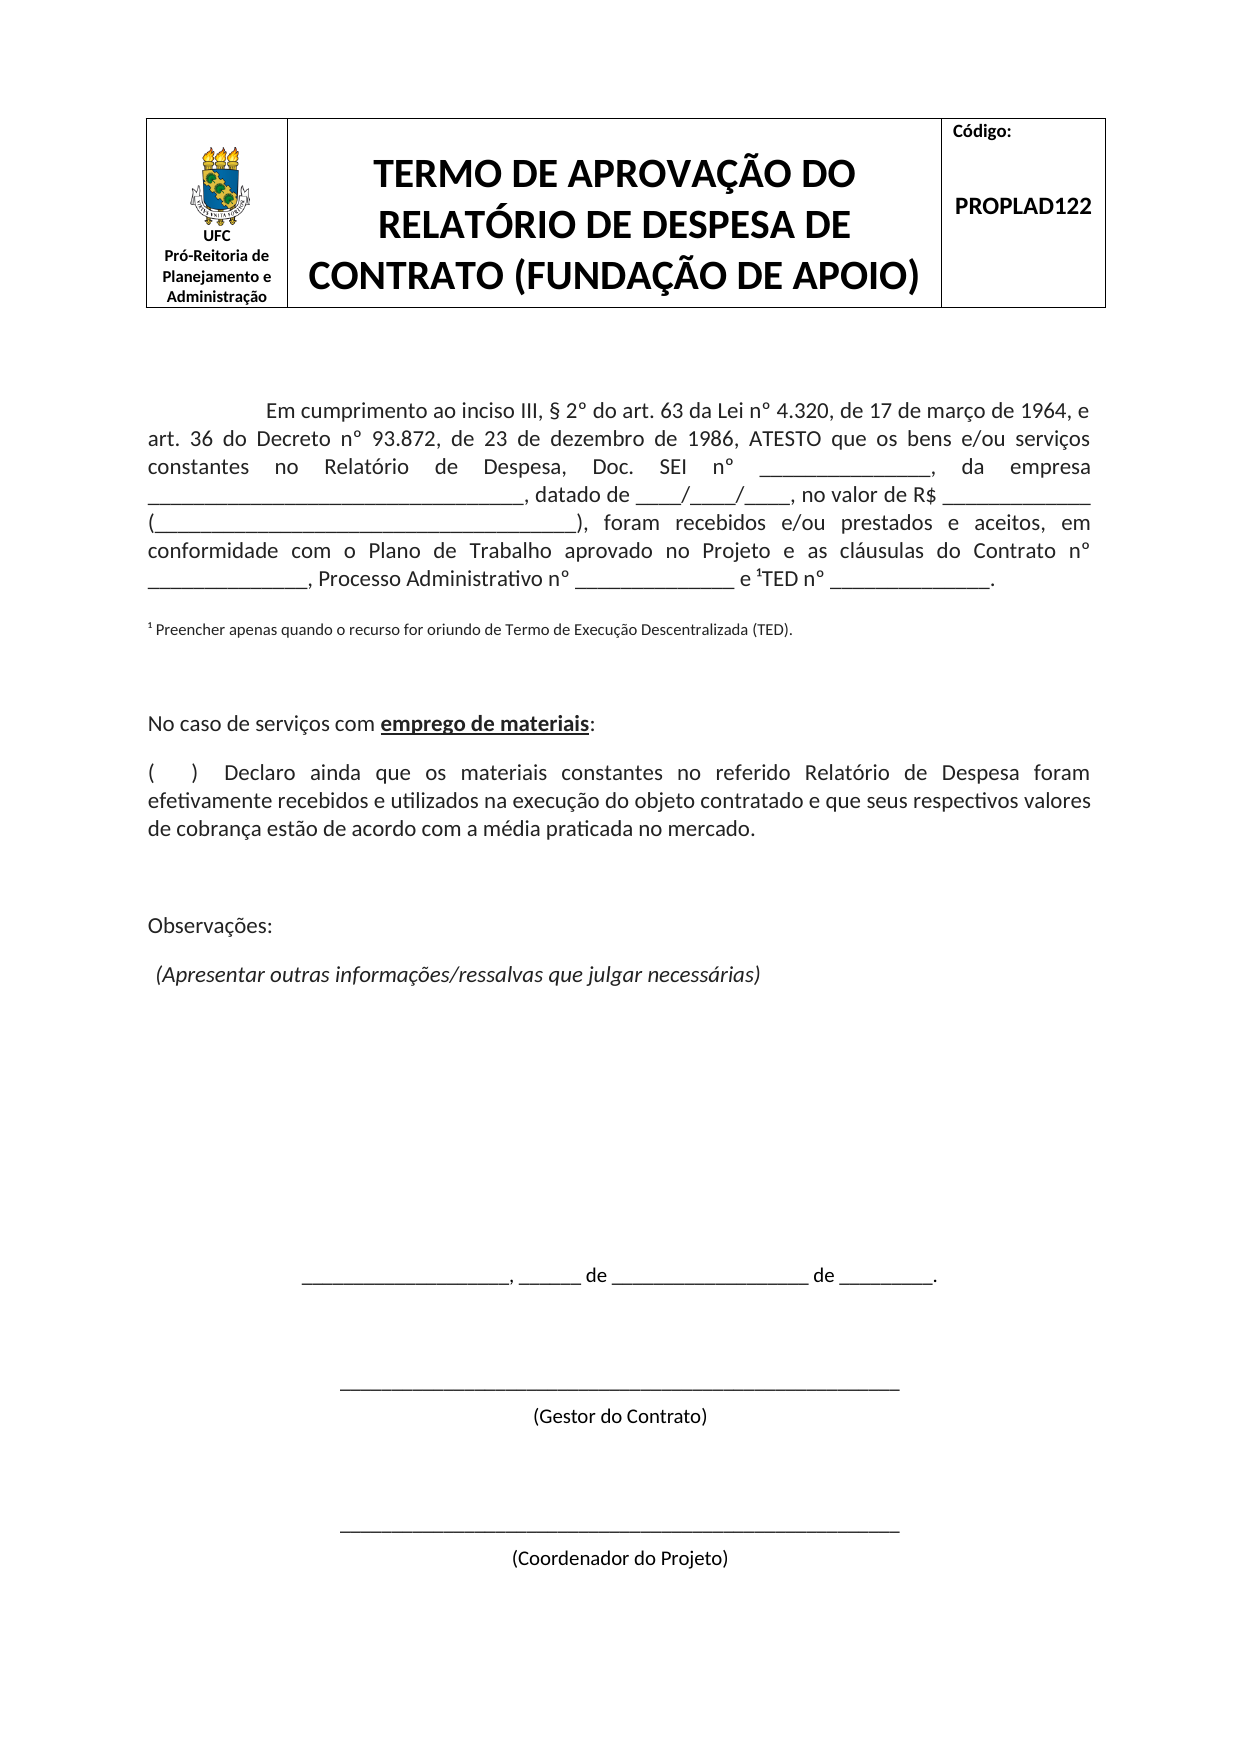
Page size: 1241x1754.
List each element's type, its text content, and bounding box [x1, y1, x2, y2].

text ____________________, ______ de ___________________ de _________. [148, 1254, 1092, 1289]
text ______________________________________________________ [148, 1502, 1092, 1537]
text (Gestor do Contrato) [148, 1395, 1092, 1431]
text (Apresentar outras informações/ressalvas que julgar necessárias) [148, 961, 1092, 988]
text (Coordenador do Projeto) [148, 1537, 1092, 1572]
text ( ) Declaro ainda que os materiais constantes no referido Relatório de Despesa foram efetivamente recebidos e utilizados na execução do objeto contratado e que seus respectivos valores de cobrança estão de acordo com a média praticada no mercado. [148, 758, 1092, 842]
table_header UFC Pró-Reitoria de Planejamento e Administração [147, 119, 287, 307]
table_header Código: PROPLAD122 [942, 119, 1105, 307]
text ¹ Preencher apenas quando o recurso for oriundo de Termo de Execução Descentralizada (TED). [148, 613, 1092, 639]
table_header TERMO DE APROVAÇÃO DO RELATÓRIO DE DESPESA DE CONTRATO (FUNDAÇÃO DE APOIO) [288, 119, 941, 307]
text ______________________________________________________ [148, 1360, 1092, 1395]
text No caso de serviços com emprego de materiais: [148, 709, 1092, 737]
text Em cumprimento ao inciso III, § 2º do art. 63 da Lei nº 4.320, de 17 de março de 1964, e art. 36 do Decreto nº 93.872, de 23 de dezembro de 1986, ATESTO que os bens e/ou serviços constantes no Relatório de Despesa, Doc. SEI nº _______________, da empresa _________________________________, datado de ____/____/____, no valor de R$ _____________ (_____________________________________), foram recebidos e/ou prestados e aceitos, em conformidade com o Plano de Trabalho aprovado no Projeto e as cláusulas do Contrato nº ______________, Processo Administrativo nº ______________ e ¹TED nº ______________. [148, 396, 1092, 592]
text Observações: [148, 912, 1092, 940]
